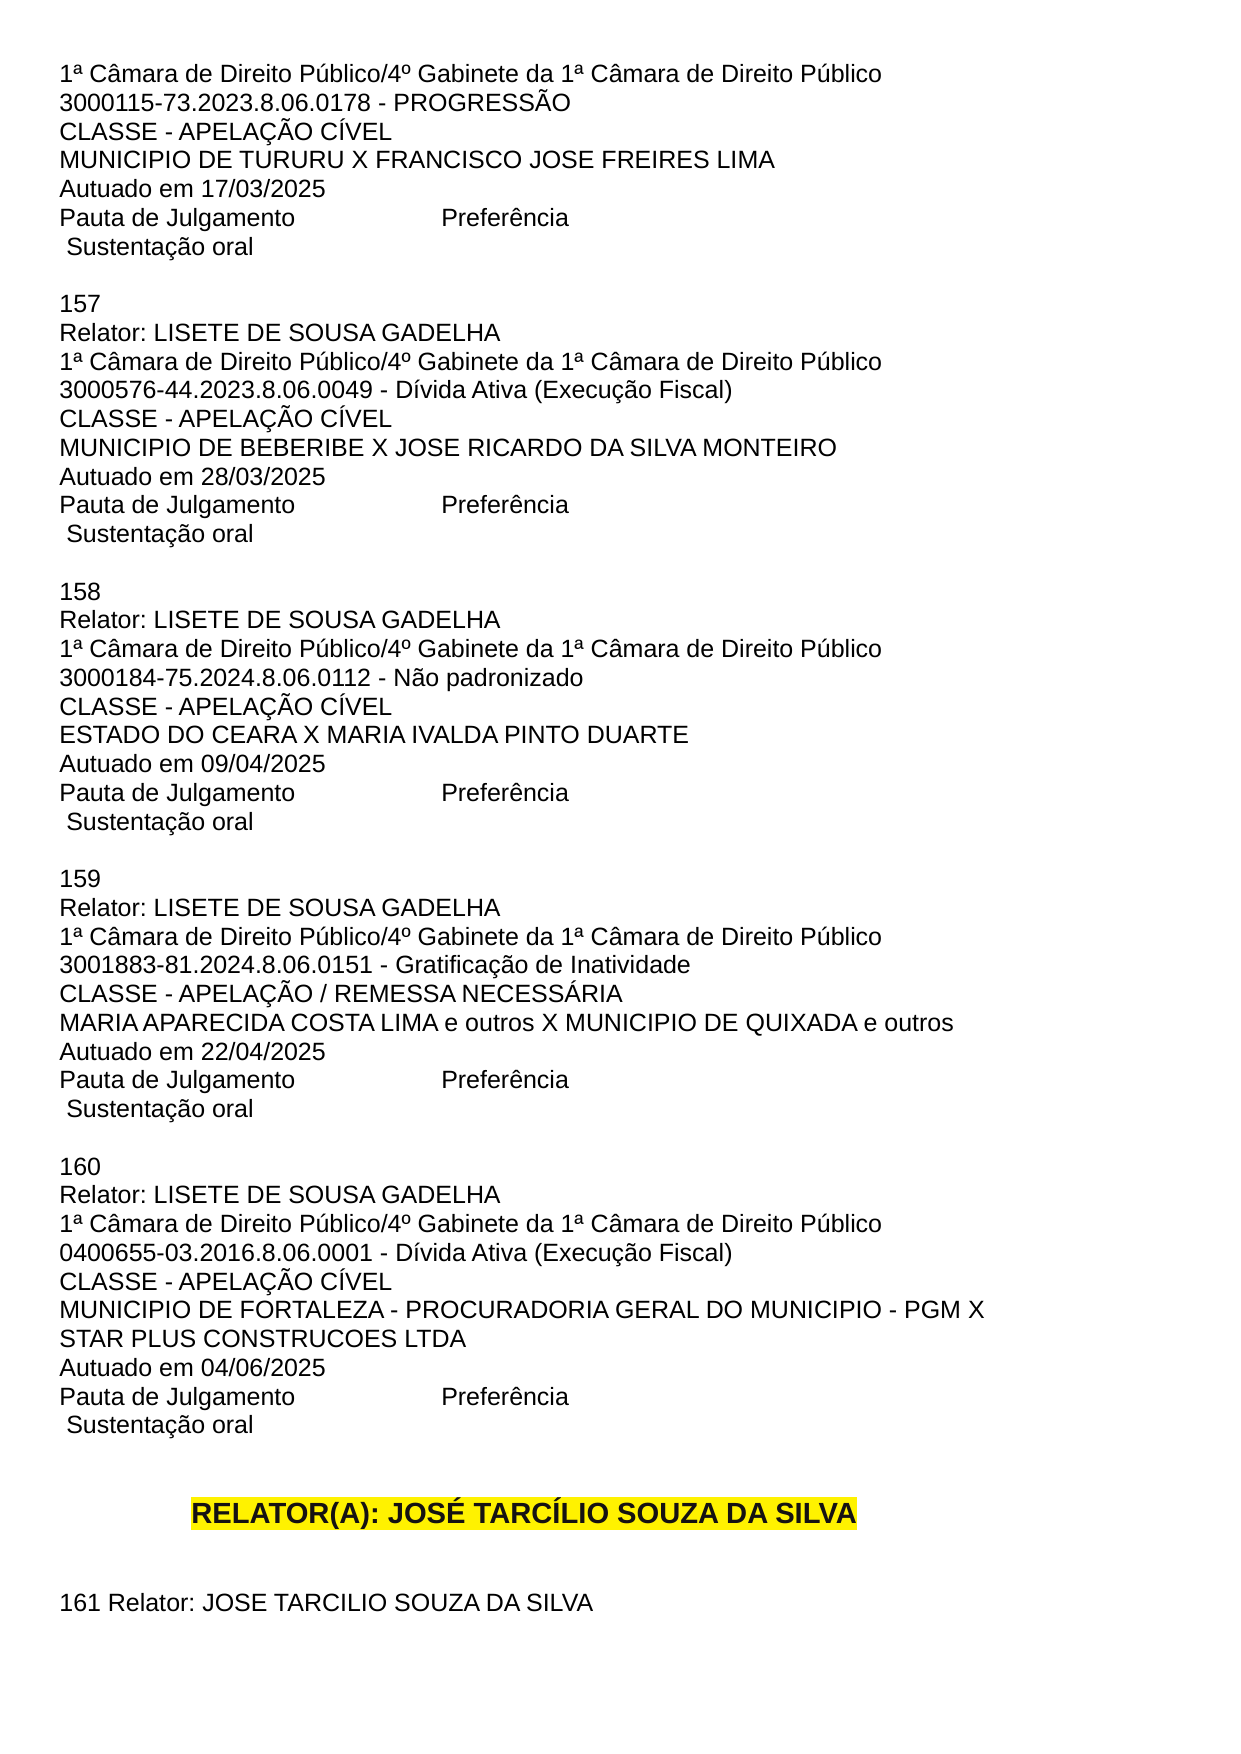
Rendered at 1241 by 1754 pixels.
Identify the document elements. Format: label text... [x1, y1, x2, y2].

text CLASSE - APELAÇÃO / REMESSA NECESSÁRIA [59, 979, 989, 1008]
text Sustentação oral [59, 232, 989, 260]
text 1ª Câmara de Direito Público/4º Gabinete da 1ª Câmara de Direito Público [59, 59, 989, 88]
text 3000115-73.2023.8.06.0178 - PROGRESSÃO [59, 88, 989, 117]
text 161 Relator: JOSE TARCILIO SOUZA DA SILVA [59, 1588, 989, 1616]
text MUNICIPIO DE FORTALEZA - PROCURADORIA GERAL DO MUNICIPIO - PGM X STAR PLUS CONSTRUCOES LTDA [59, 1295, 989, 1353]
text Sustentação oral [59, 1094, 989, 1123]
text 3001883-81.2024.8.06.0151 - Gratificação de Inatividade [59, 950, 989, 979]
text 160 [59, 1152, 989, 1180]
text Pauta de Julgamento Preferência [59, 1382, 989, 1410]
text MARIA APARECIDA COSTA LIMA e outros X MUNICIPIO DE QUIXADA e outros [59, 1008, 989, 1037]
text Sustentação oral [59, 519, 989, 548]
text Autuado em 22/04/2025 [59, 1037, 989, 1065]
text Sustentação oral [59, 807, 989, 835]
text 1ª Câmara de Direito Público/4º Gabinete da 1ª Câmara de Direito Público [59, 347, 989, 375]
text 1ª Câmara de Direito Público/4º Gabinete da 1ª Câmara de Direito Público [59, 922, 989, 950]
text CLASSE - APELAÇÃO CÍVEL [59, 117, 989, 145]
text Autuado em 28/03/2025 [59, 462, 989, 490]
text Pauta de Julgamento Preferência [59, 778, 989, 807]
text 158 [59, 577, 989, 605]
text Relator: LISETE DE SOUSA GADELHA [59, 1180, 989, 1209]
text 1ª Câmara de Direito Público/4º Gabinete da 1ª Câmara de Direito Público [59, 634, 989, 663]
text MUNICIPIO DE TURURU X FRANCISCO JOSE FREIRES LIMA [59, 145, 989, 174]
text 3000184-75.2024.8.06.0112 - Não padronizado [59, 663, 989, 692]
text MUNICIPIO DE BEBERIBE X JOSE RICARDO DA SILVA MONTEIRO [59, 433, 989, 462]
text 3000576-44.2023.8.06.0049 - Dívida Ativa (Execução Fiscal) [59, 375, 989, 404]
text Pauta de Julgamento Preferência [59, 490, 989, 519]
text 0400655-03.2016.8.06.0001 - Dívida Ativa (Execução Fiscal) [59, 1238, 989, 1267]
text Autuado em 04/06/2025 [59, 1353, 989, 1382]
text Relator: LISETE DE SOUSA GADELHA [59, 318, 989, 347]
text 159 [59, 864, 989, 893]
text RELATOR(A): JOSÉ TARCÍLIO SOUZA DA SILVA [59, 1497, 989, 1530]
text Relator: LISETE DE SOUSA GADELHA [59, 605, 989, 634]
text Relator: LISETE DE SOUSA GADELHA [59, 893, 989, 922]
text Pauta de Julgamento Preferência [59, 203, 989, 232]
text CLASSE - APELAÇÃO CÍVEL [59, 1267, 989, 1295]
text Sustentação oral [59, 1410, 989, 1439]
text 157 [59, 289, 989, 318]
text ESTADO DO CEARA X MARIA IVALDA PINTO DUARTE [59, 720, 989, 749]
text CLASSE - APELAÇÃO CÍVEL [59, 404, 989, 433]
text 1ª Câmara de Direito Público/4º Gabinete da 1ª Câmara de Direito Público [59, 1209, 989, 1238]
text Pauta de Julgamento Preferência [59, 1065, 989, 1094]
text Autuado em 17/03/2025 [59, 174, 989, 203]
text CLASSE - APELAÇÃO CÍVEL [59, 692, 989, 720]
text Autuado em 09/04/2025 [59, 749, 989, 778]
